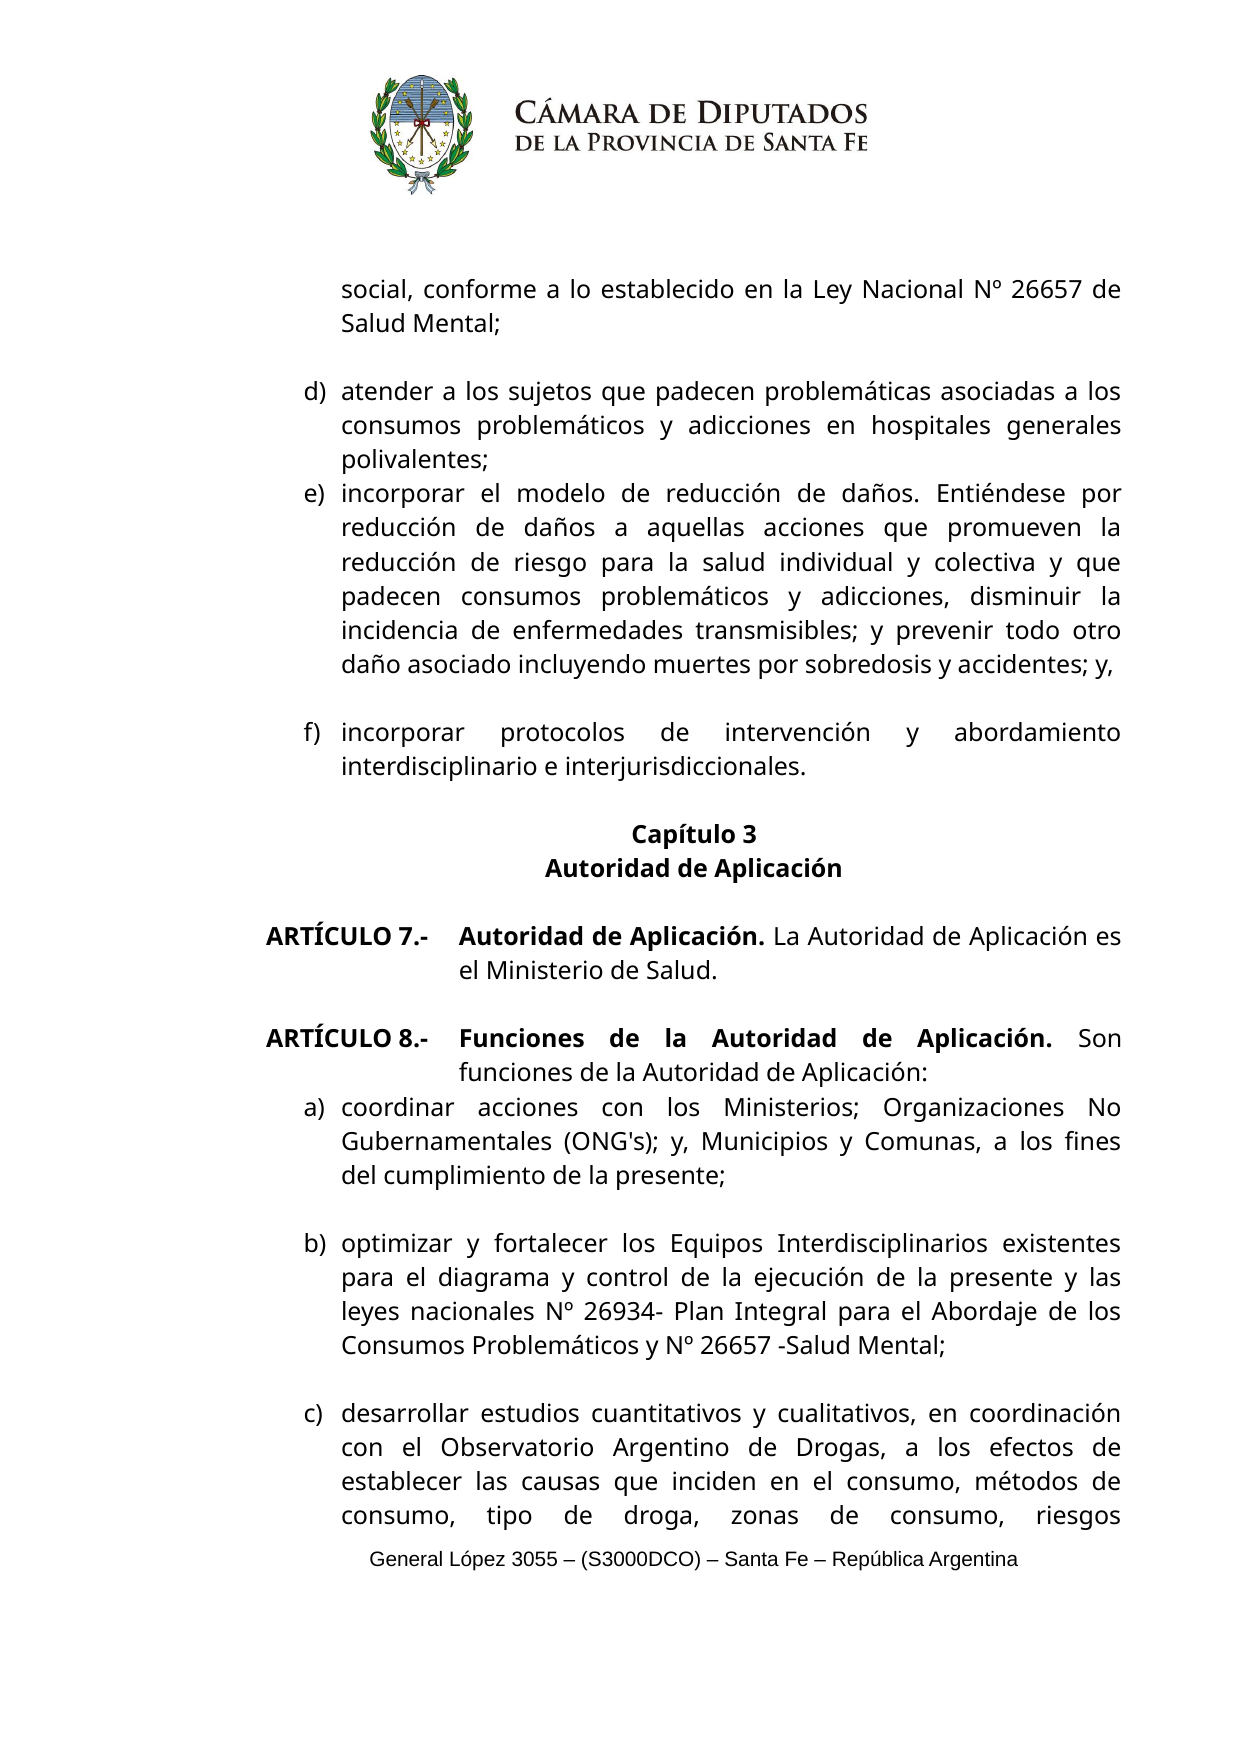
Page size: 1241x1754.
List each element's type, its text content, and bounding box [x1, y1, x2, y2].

table_header ARTÍCULO 7.- [266, 919, 458, 969]
picture [370, 75, 868, 199]
text Autoridad de Aplicación [266, 851, 1122, 885]
table_header ARTÍCULO 8.- [266, 1021, 458, 1071]
list optimizar y fortalecer los Equipos Interdisciplinarios existentes para el diagrama y control de la ejecución de la presente y las leyes nacionales Nº 26934- Plan Integral para el Abordaje de los Consumos Problemáticos y Nº 26657 -Salud Mental; [303, 1225, 1122, 1362]
list coordinar acciones con los Ministerios; Organizaciones No Gubernamentales (ONG's); y, Municipios y Comunas, a los fines del cumplimiento de la presente; [303, 1089, 1122, 1191]
list incorporar protocolos de intervención y abordamiento interdisciplinario e interjurisdiccionales. [303, 714, 1122, 783]
list social, conforme a lo establecido en la Ley Nacional Nº 26657 de Salud Mental; [303, 272, 1122, 340]
text Capítulo 3 [266, 817, 1122, 851]
list desarrollar estudios cuantitativos y cualitativos, en coordinación con el Observatorio Argentino de Drogas, a los efectos de establecer las causas que inciden en el consumo, métodos de consumo, tipo de droga, zonas de consumo, riesgos [303, 1396, 1122, 1532]
list incorporar el modelo de reducción de daños. Entiéndese por reducción de daños a aquellas acciones que promueven la reducción de riesgo para la salud individual y colectiva y que padecen consumos problemáticos y adicciones, disminuir la incidencia de enfermedades transmisibles; y prevenir todo otro daño asociado incluyendo muertes por sobredosis y accidentes; y, [303, 476, 1122, 680]
text Funciones de la Autoridad de Aplicación. Son funciones de la Autoridad de Aplicación: [266, 1021, 1122, 1089]
text Autoridad de Aplicación. La Autoridad de Aplicación es el Ministerio de Salud. [266, 919, 1122, 987]
list atender a los sujetos que padecen problemáticas asociadas a los consumos problemáticos y adicciones en hospitales generales polivalentes; [303, 374, 1122, 476]
